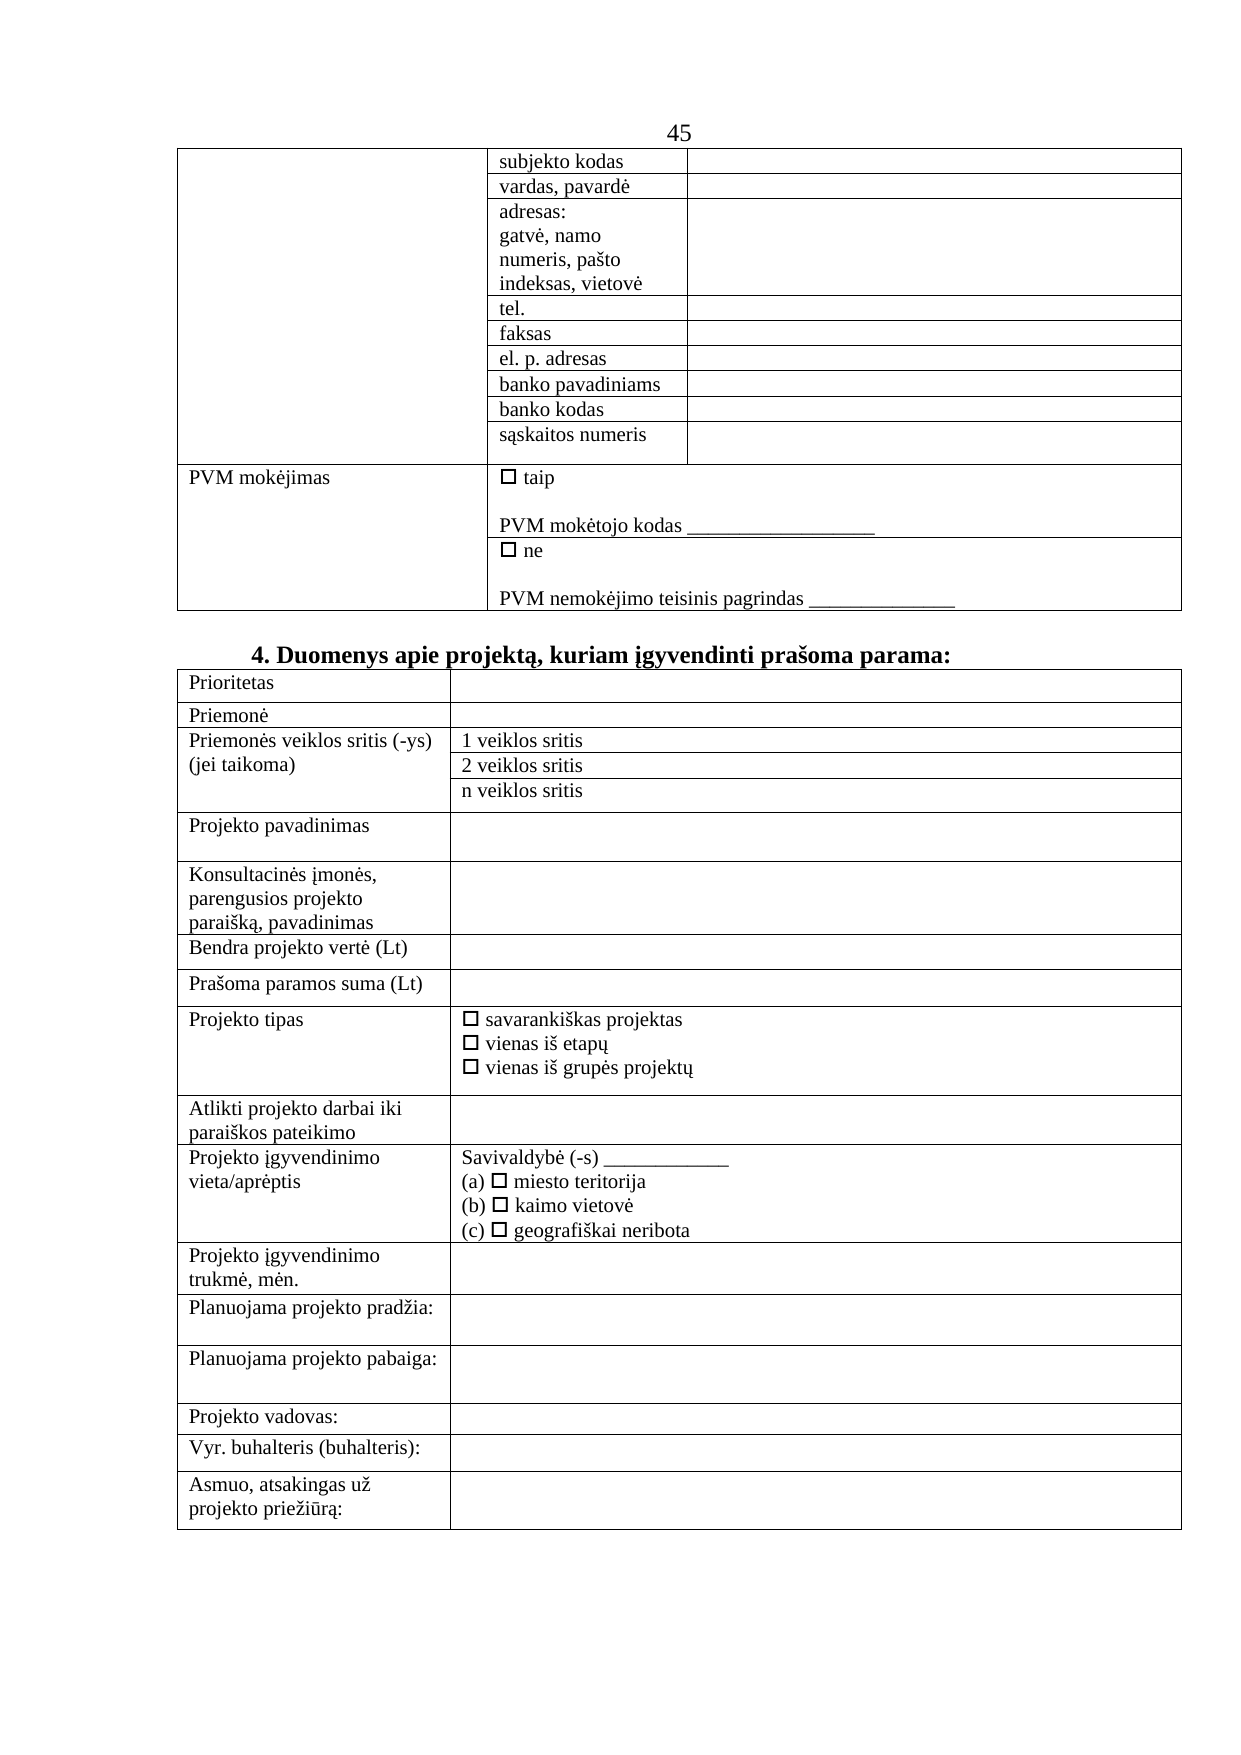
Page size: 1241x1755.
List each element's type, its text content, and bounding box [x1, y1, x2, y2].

table_cell [178, 149, 487, 464]
table_cell n veiklos sritis [451, 779, 1181, 812]
table_cell Bendra projekto vertė (Lt) [178, 935, 450, 969]
table_cell Priemonės veiklos sritis (-ys) (jei taikoma) [178, 728, 450, 812]
table_cell faksas [488, 321, 687, 345]
table_cell [451, 1346, 1181, 1402]
table_cell [688, 199, 1181, 295]
table_cell Planuojama projekto pabaiga: [178, 1346, 450, 1402]
table_cell Priemonė [178, 703, 450, 727]
table_cell 1 veiklos sritis [451, 728, 1181, 752]
table_cell [451, 703, 1181, 727]
table_cell [451, 970, 1181, 1006]
table_cell [688, 397, 1181, 421]
table_cell vardas, pavardė [488, 174, 687, 198]
table_cell adresas: gatvė, namo numeris, pašto indeksas, vietovė [488, 199, 687, 295]
table_cell [688, 174, 1181, 198]
table_cell o savarankiškas projektas o vienas iš etapų o vienas iš grupės projektų [451, 1007, 1181, 1095]
table_cell [451, 1243, 1181, 1294]
table_cell Atlikti projekto darbai iki paraiškos pateikimo [178, 1096, 450, 1144]
table_cell [451, 1435, 1181, 1471]
table_cell [688, 346, 1181, 370]
table_cell Projekto pavadinimas [178, 813, 450, 861]
table_cell [451, 1295, 1181, 1345]
table_cell subjekto kodas [488, 149, 687, 173]
table_header Prioritetas [178, 670, 450, 702]
table_cell Projekto įgyvendinimo vieta/aprėptis [178, 1145, 450, 1242]
table_cell [688, 422, 1181, 464]
table_cell Konsultacinės įmonės, parengusios projekto paraišką, pavadinimas [178, 862, 450, 934]
table_cell Savivaldybė (-s) ____________ (a) o miesto teritorija (b) o kaimo vietovė (c) o geografiškai neribota [451, 1145, 1181, 1242]
table_cell o ne PVM nemokėjimo teisinis pagrindas ______________ [488, 538, 1181, 610]
table_cell Asmuo, atsakingas už projekto priežiūrą: [178, 1472, 450, 1528]
table_cell [451, 935, 1181, 969]
table_cell Projekto įgyvendinimo trukmė, mėn. [178, 1243, 450, 1294]
table_cell banko pavadiniams [488, 371, 687, 396]
table_cell Projekto tipas [178, 1007, 450, 1095]
table_cell o taip PVM mokėtojo kodas __________________ [488, 465, 1181, 537]
table_cell el. p. adresas [488, 346, 687, 370]
table_cell [688, 371, 1181, 396]
table_cell [451, 862, 1181, 934]
table_cell Planuojama projekto pradžia: [178, 1295, 450, 1345]
table_cell Vyr. buhalteris (buhalteris): [178, 1435, 450, 1471]
table_header [451, 670, 1181, 702]
table_cell [688, 149, 1181, 173]
table_cell sąskaitos numeris [488, 422, 687, 464]
table_cell [688, 296, 1181, 320]
table_cell [451, 1096, 1181, 1144]
table_cell PVM mokėjimas [178, 465, 487, 610]
table_cell [451, 1472, 1181, 1528]
table_cell Projekto vadovas: [178, 1404, 450, 1434]
table_cell [451, 1404, 1181, 1434]
table_cell banko kodas [488, 397, 687, 421]
table_cell tel. [488, 296, 687, 320]
table_cell Prašoma paramos suma (Lt) [178, 970, 450, 1006]
table_cell 2 veiklos sritis [451, 753, 1181, 777]
table_cell [451, 813, 1181, 861]
table_cell [688, 321, 1181, 345]
text 4. Duomenys apie projektą, kuriam įgyvendinti prašoma parama: [177, 640, 1181, 669]
